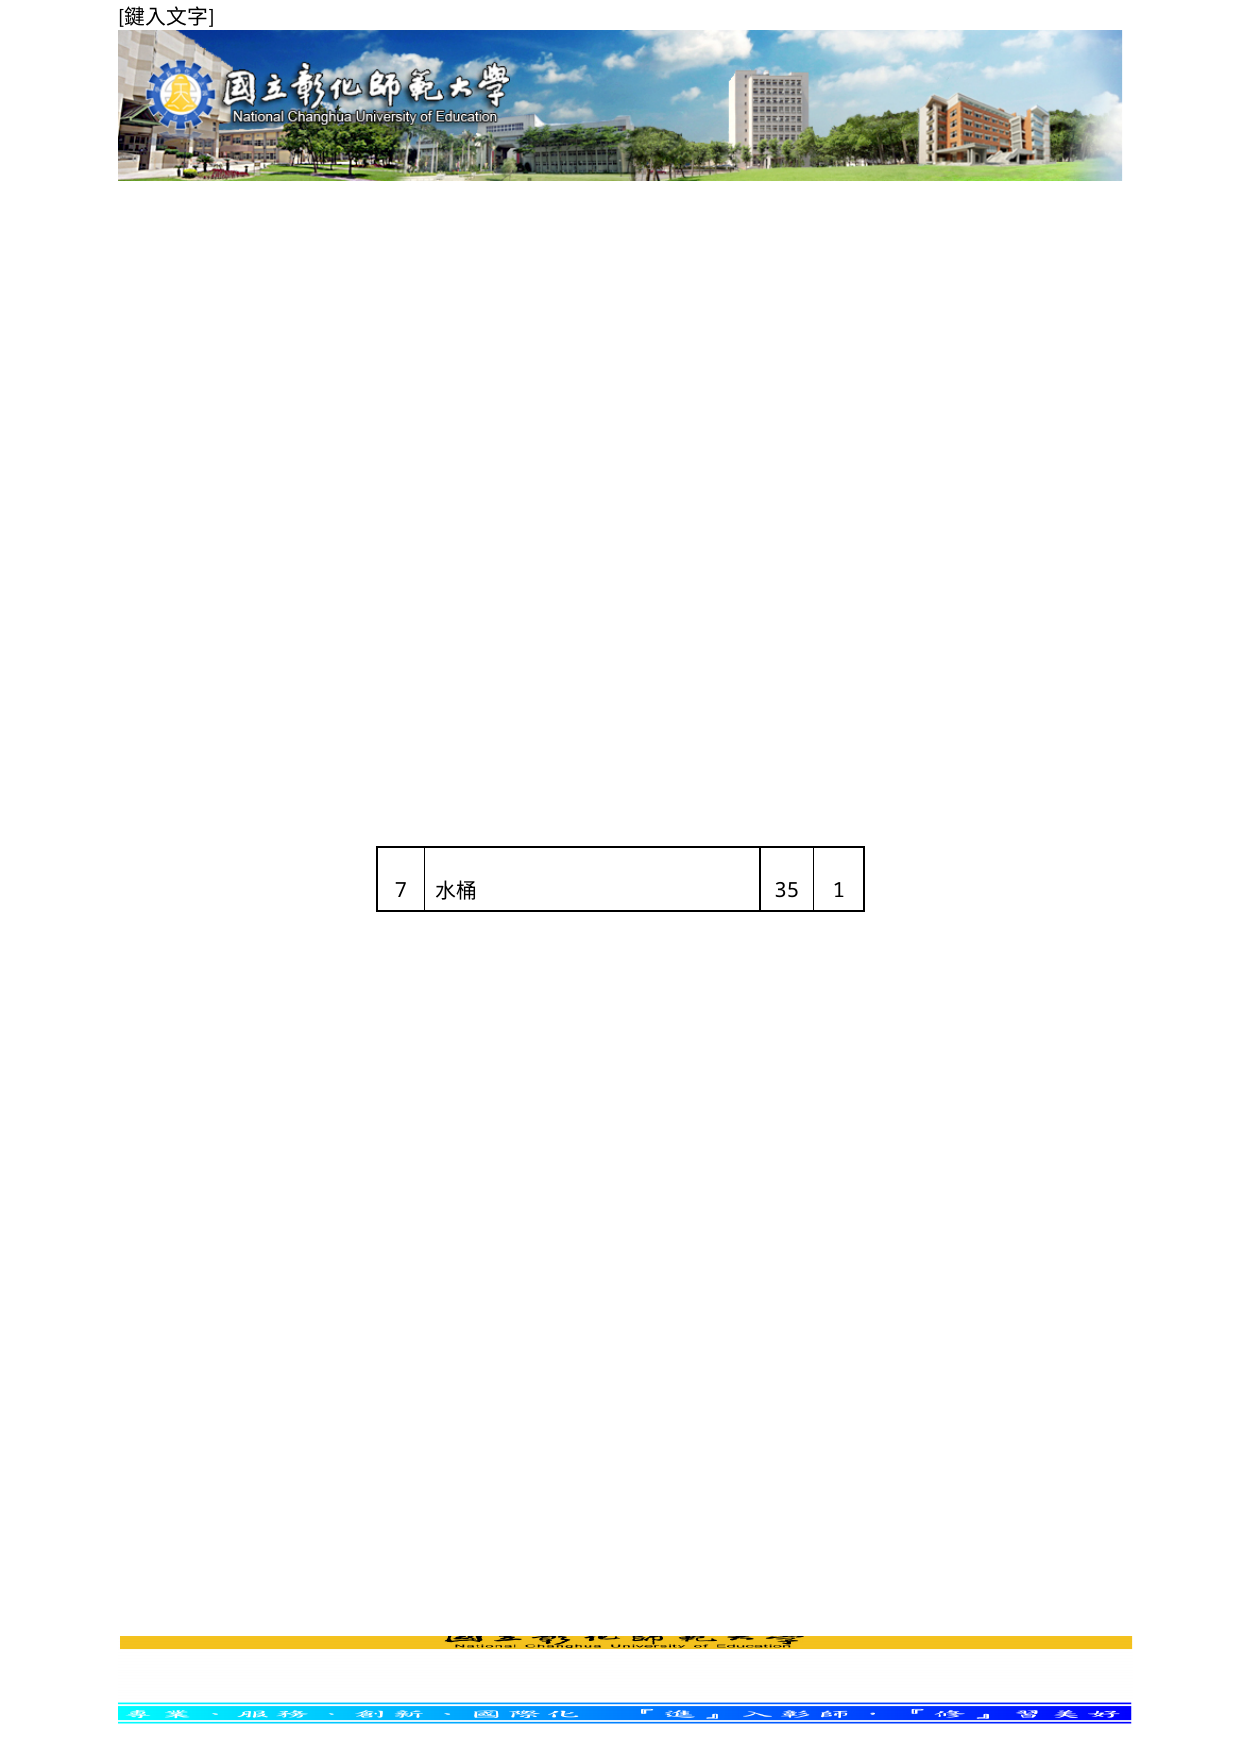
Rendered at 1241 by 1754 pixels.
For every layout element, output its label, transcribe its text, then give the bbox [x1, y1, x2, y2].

table_cell 水桶 [425, 848, 759, 910]
table_cell 7 [378, 848, 424, 910]
table_cell 1 [814, 848, 863, 910]
table_cell 35 [761, 848, 813, 910]
